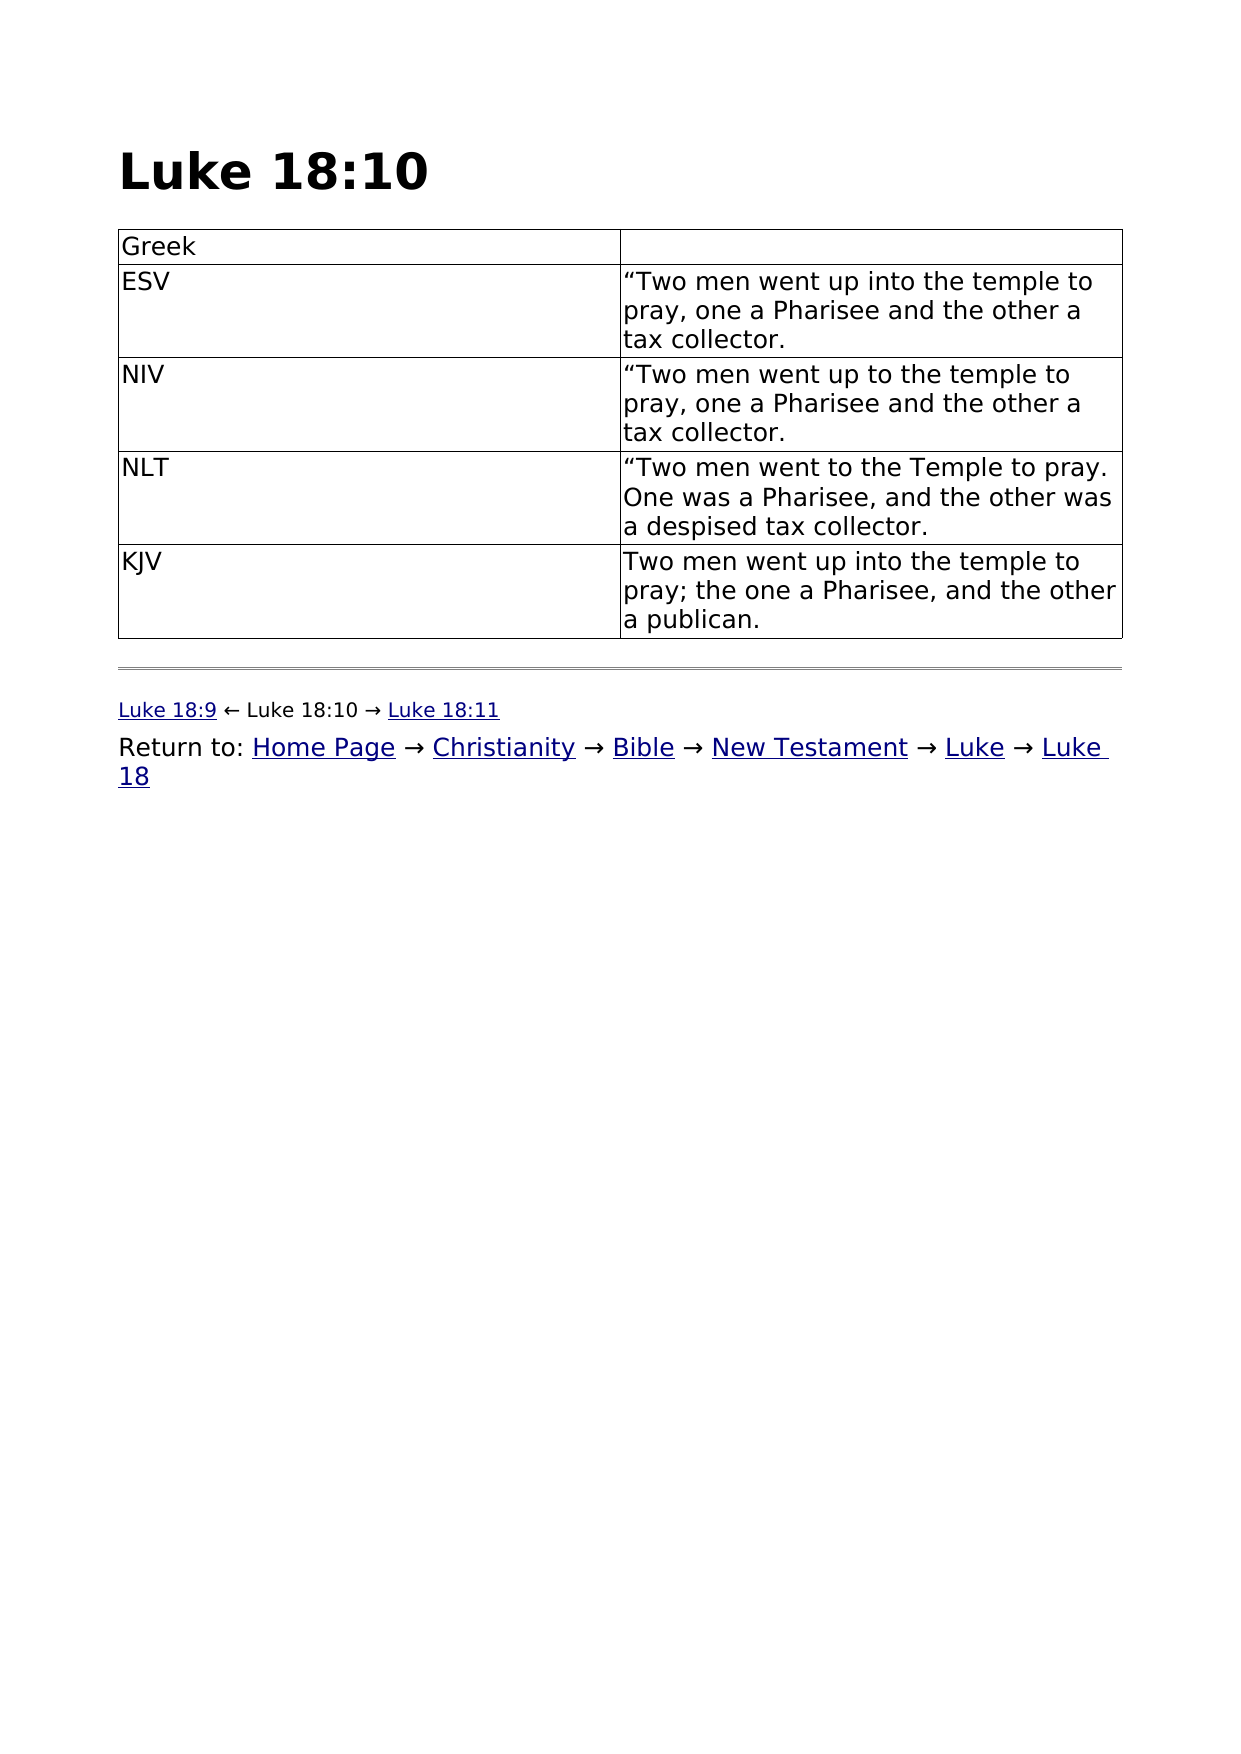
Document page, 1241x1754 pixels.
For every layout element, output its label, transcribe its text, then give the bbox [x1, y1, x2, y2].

text Return to: Home Page → Christianity → Bible → New Testament → Luke → Luke 18 [118, 733, 1122, 791]
table_cell NIV [119, 358, 620, 451]
table_header [621, 230, 1122, 264]
table_cell “Two men went to the Temple to pray. One was a Pharisee, and the other was a despised tax collector. [621, 452, 1122, 544]
table_cell NLT [119, 452, 620, 544]
subtitle Luke 18:10 [118, 143, 1122, 201]
table_cell KJV [119, 545, 620, 637]
table_cell Two men went up into the temple to pray; the one a Pharisee, and the other a publican. [621, 545, 1122, 637]
table_cell “Two men went up into the temple to pray, one a Pharisee and the other a tax collector. [621, 265, 1122, 357]
text Luke 18:9 ← Luke 18:10 → Luke 18:11 [118, 699, 1122, 733]
table_cell ESV [119, 265, 620, 357]
table_header Greek [119, 230, 620, 264]
table_cell “Two men went up to the temple to pray, one a Pharisee and the other a tax collector. [621, 358, 1122, 451]
